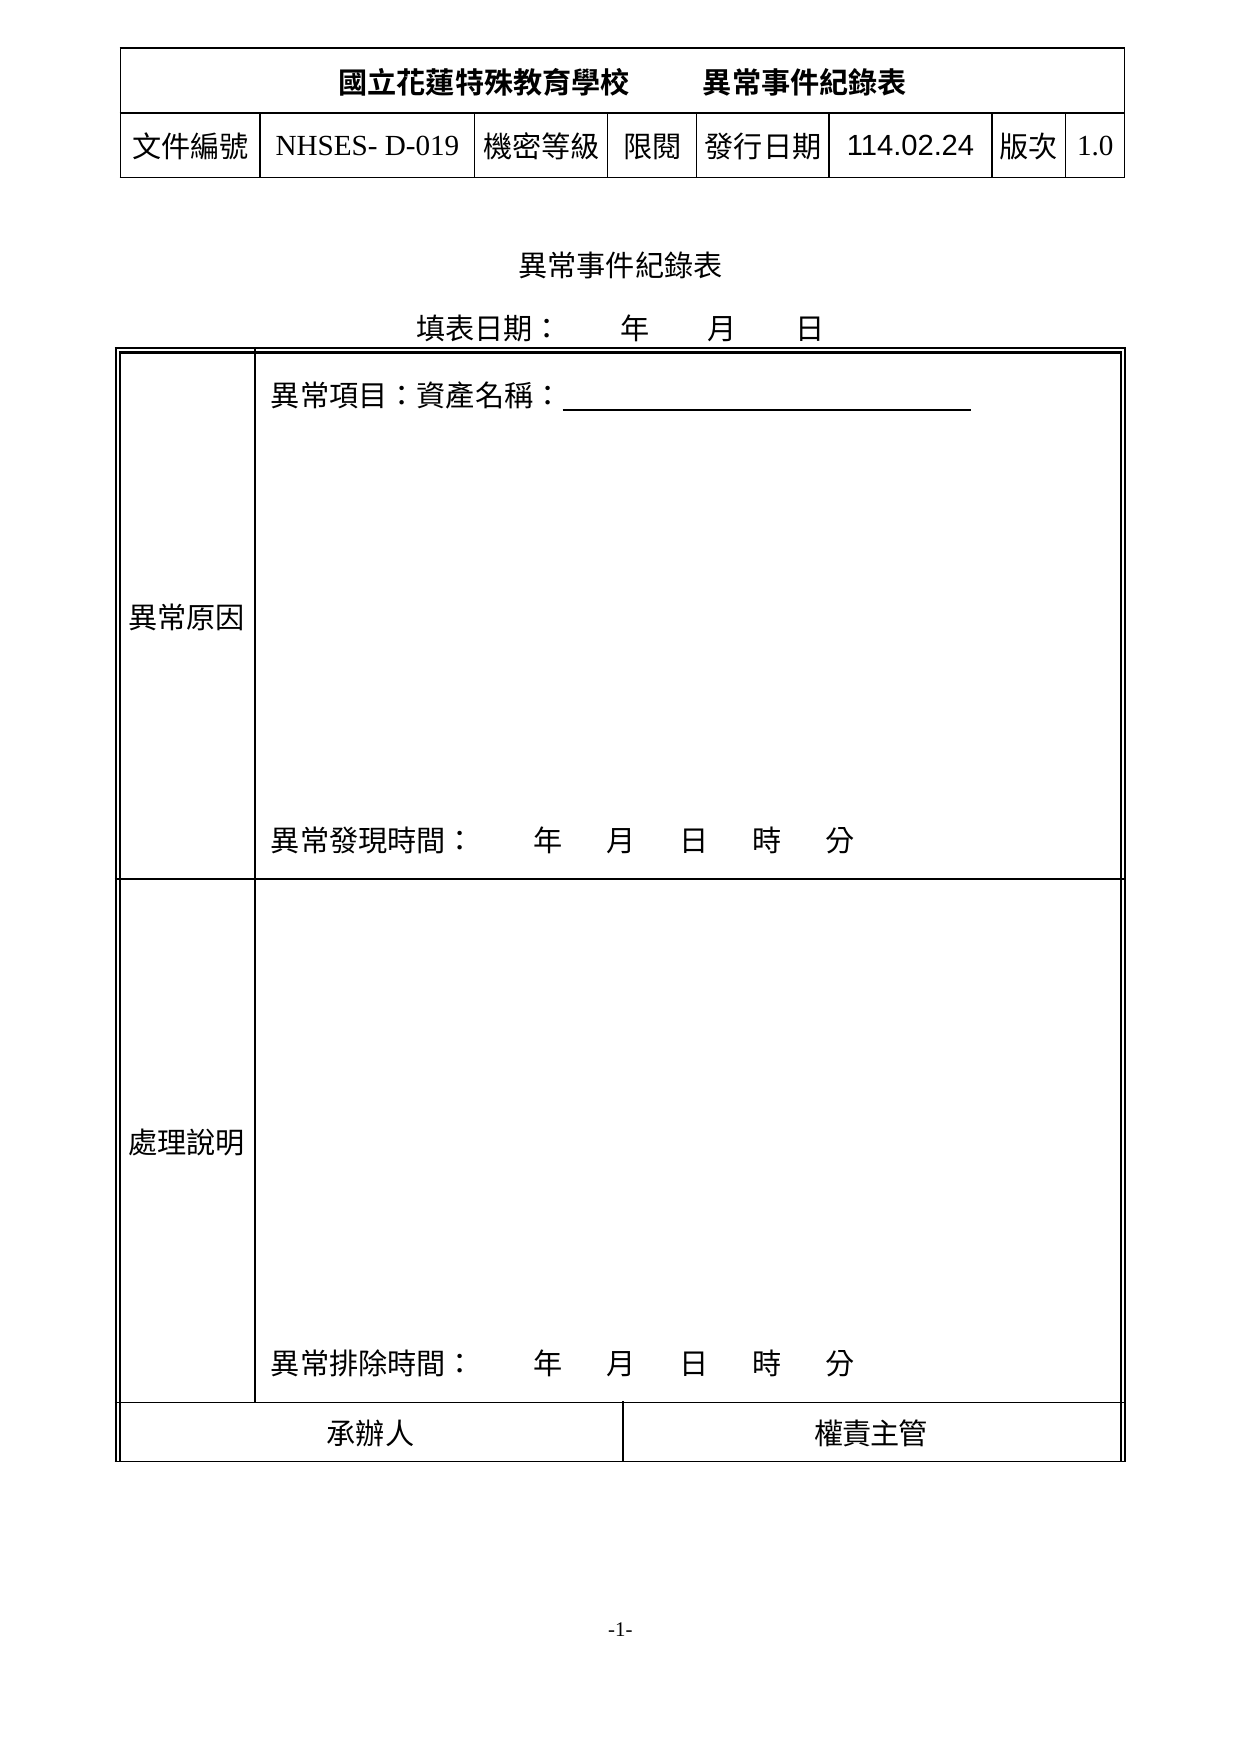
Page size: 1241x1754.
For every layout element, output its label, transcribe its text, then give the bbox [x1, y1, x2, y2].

table_cell 處理說明 [121, 880, 254, 1401]
table_cell 異常排除時間： 年 月 日 時 分 [256, 880, 1120, 1401]
text 異常事件紀錄表 [118, 222, 1122, 285]
table_cell 權責主管 [624, 1403, 1120, 1461]
table_header 異常項目：資產名稱： 異常發現時間： 年 月 日 時 分 [256, 354, 1120, 878]
table_cell 承辦人 [121, 1403, 622, 1461]
table_header 異常原因 [121, 354, 254, 878]
text 填表日期： 年 月 日 [118, 285, 1122, 347]
